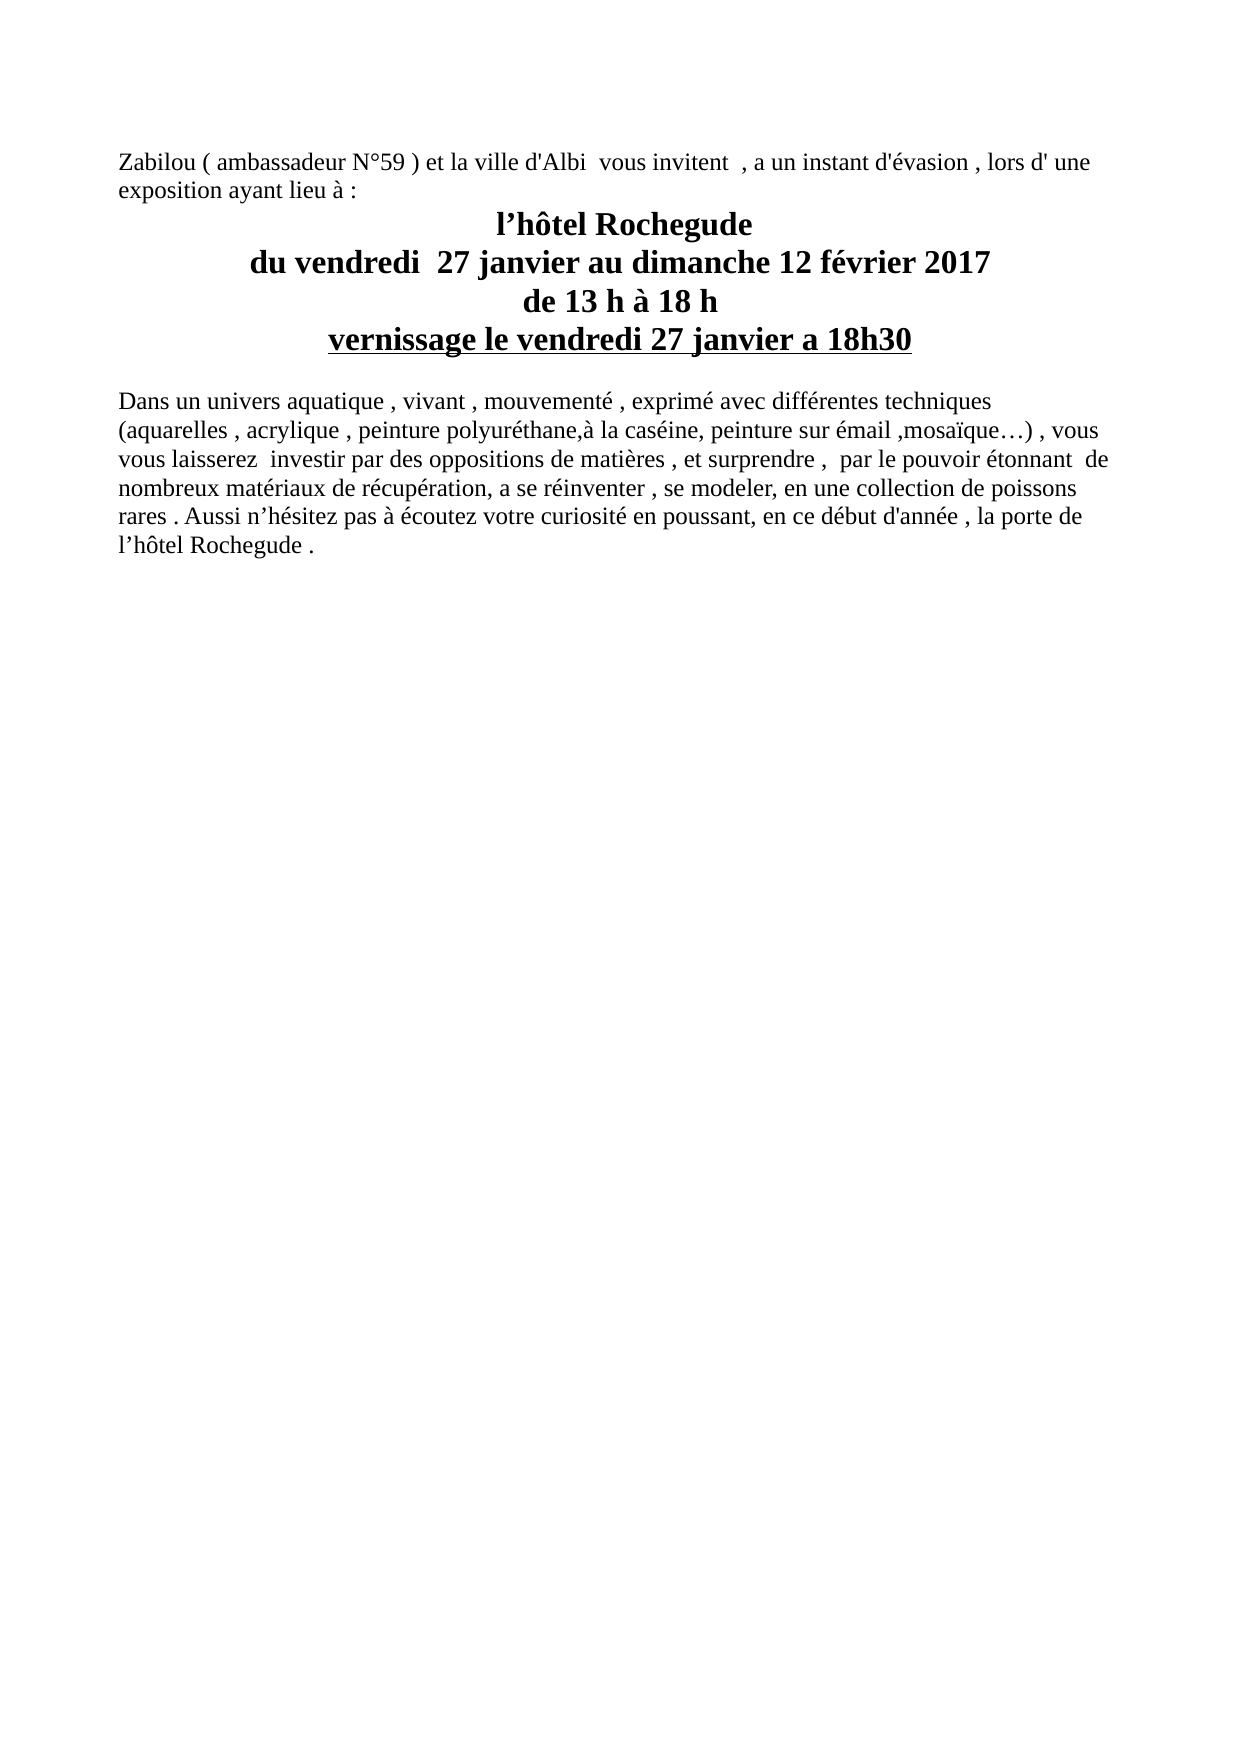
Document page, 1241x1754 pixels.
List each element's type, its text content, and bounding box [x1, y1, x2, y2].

text l’hôtel Rochegude [118, 204, 1122, 243]
text de 13 h à 18 h [118, 281, 1122, 319]
text du vendredi 27 janvier au dimanche 12 février 2017 [118, 243, 1122, 281]
text vernissage le vendredi 27 janvier a 18h30 [118, 319, 1122, 358]
text Dans un univers aquatique , vivant , mouvementé , exprimé avec différentes techniques [118, 386, 1122, 415]
text (aquarelles , acrylique , peinture polyuréthane,à la caséine, peinture sur émail ,mosaïque…) , vous vous laisserez investir par des oppositions de matières , et surprendre , par le pouvoir étonnant de nombreux matériaux de récupération, a se réinventer , se modeler, en une collection de poissons rares . Aussi n’hésitez pas à écoutez votre curiosité en poussant, en ce début d'année , la porte de l’hôtel Rochegude . [118, 415, 1122, 559]
text Zabilou ( ambassadeur N°59 ) et la ville d'Albi vous invitent , a un instant d'évasion , lors d' une exposition ayant lieu à : [118, 147, 1122, 204]
